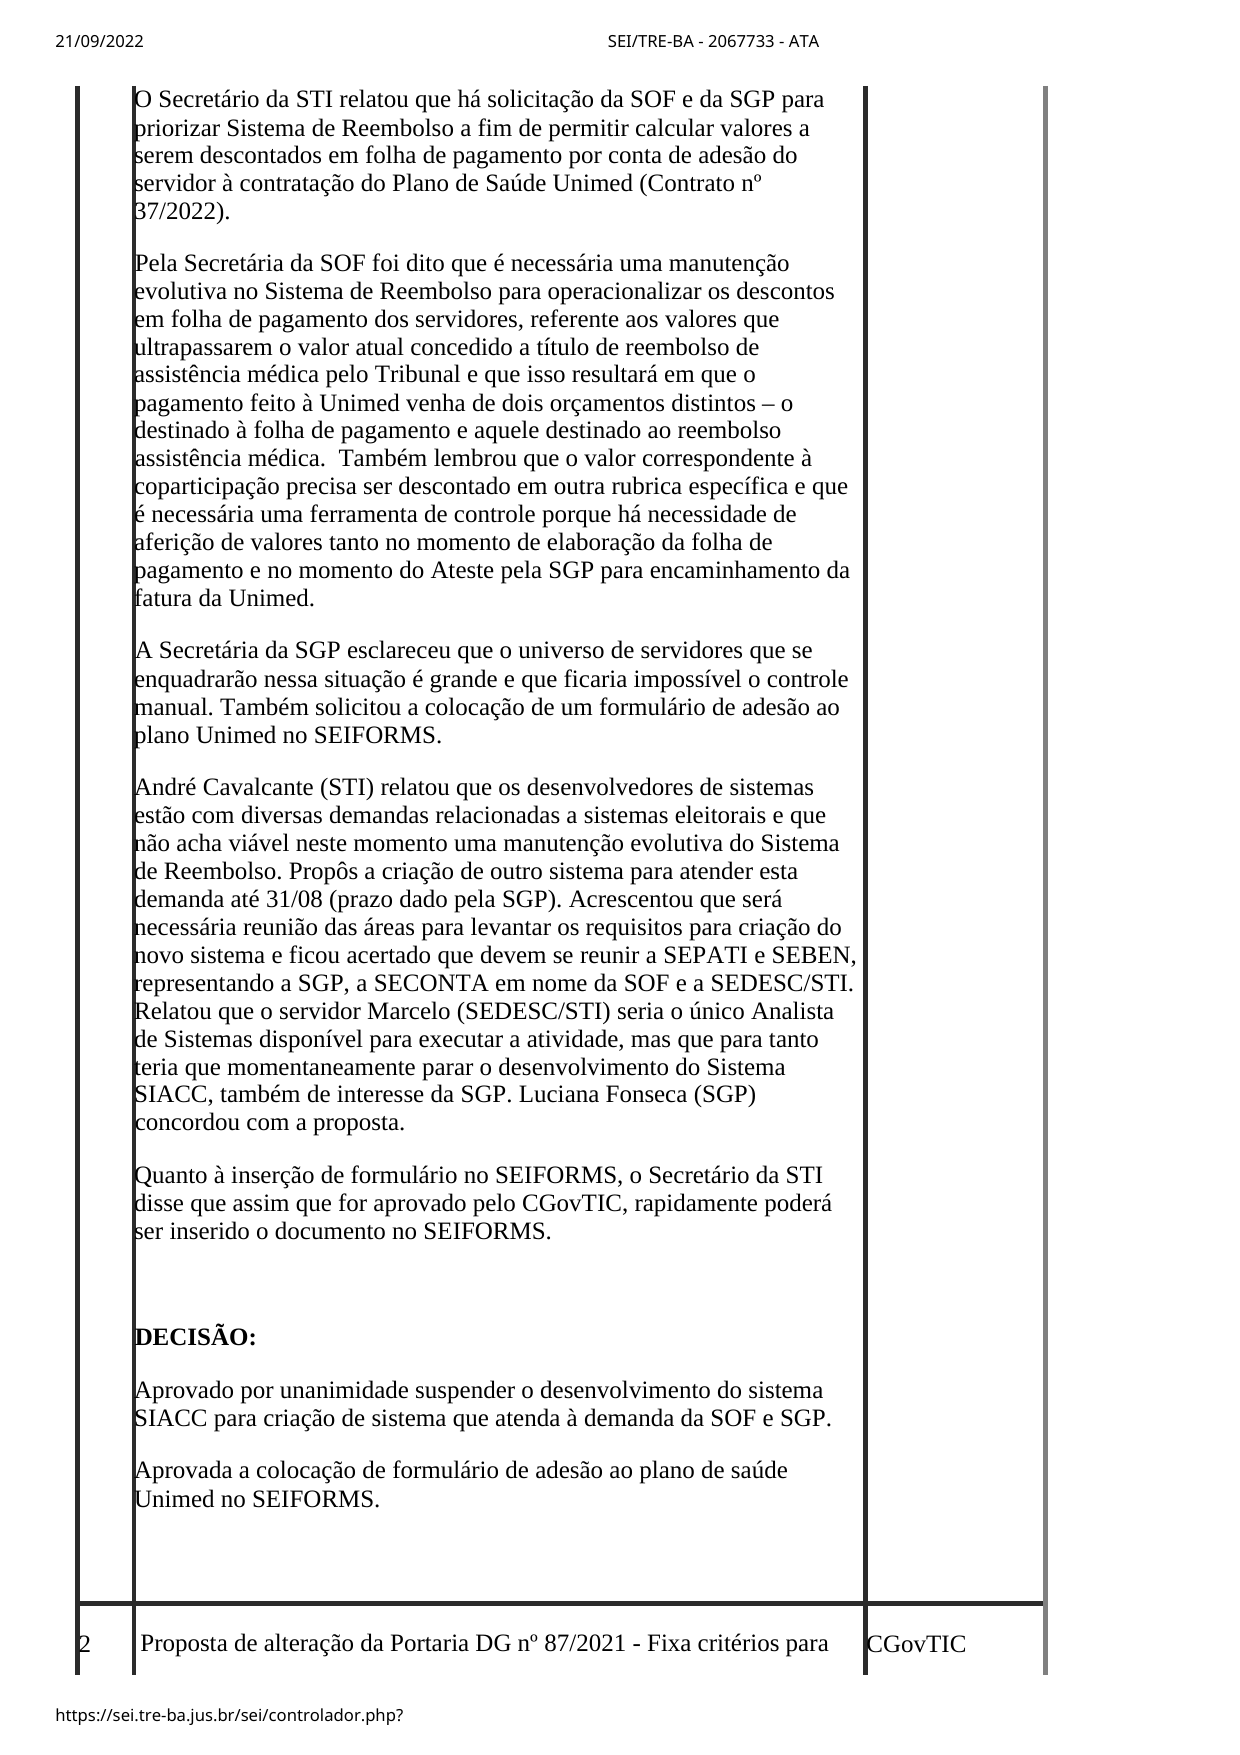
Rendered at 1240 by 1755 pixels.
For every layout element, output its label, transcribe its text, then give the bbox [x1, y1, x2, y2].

table_cell Proposta de alteração da Portaria DG nº 87/2021 - Fixa critérios para [136, 1606, 863, 1675]
table_header [80, 86, 132, 1601]
table_cell CGovTIC [868, 1606, 1043, 1675]
table_header O Secretário da STI relatou que há solicitação da SOF e da SGP para priorizar Sistema de Reembolso a fim de permitir calcular valores a serem descontados em folha de pagamento por conta de adesão do servidor à contratação do Plano de Saúde Unimed (Contrato nº 37/2022). Pela Secretária da SOF foi dito que é necessária uma manutenção evolutiva no Sistema de Reembolso para operacionalizar os descontos em folha de pagamento dos servidores, referente aos valores que ultrapassarem o valor atual concedido a título de reembolso de assistência médica pelo Tribunal e que isso resultará em que o pagamento feito à Unimed venha de dois orçamentos distintos – o destinado à folha de pagamento e aquele destinado ao reembolso assistência médica. Também lembrou que o valor correspondente à coparticipação precisa ser descontado em outra rubrica específica e que é necessária uma ferramenta de controle porque há necessidade de aferição de valores tanto no momento de elaboração da folha de pagamento e no momento do Ateste pela SGP para encaminhamento da fatura da Unimed. A Secretária da SGP esclareceu que o universo de servidores que se enquadrarão nessa situação é grande e que ficaria impossível o controle manual. Também solicitou a colocação de um formulário de adesão ao plano Unimed no SEIFORMS. André Cavalcante (STI) relatou que os desenvolvedores de sistemas estão com diversas demandas relacionadas a sistemas eleitorais e que não acha viável neste momento uma manutenção evolutiva do Sistema de Reembolso. Propôs a criação de outro sistema para atender esta demanda até 31/08 (prazo dado pela SGP). Acrescentou que será necessária reunião das áreas para levantar os requisitos para criação do novo sistema e ficou acertado que devem se reunir a SEPATI e SEBEN, representando a SGP, a SECONTA em nome da SOF e a SEDESC/STI. Relatou que o servidor Marcelo (SEDESC/STI) seria o único Analista de Sistemas disponível para executar a atividade, mas que para tanto teria que momentaneamente parar o desenvolvimento do Sistema SIACC, também de interesse da SGP. Luciana Fonseca (SGP) concordou com a proposta. Quanto à inserção de formulário no SEIFORMS, o Secretário da STI disse que assim que for aprovado pelo CGovTIC, rapidamente poderá ser inserido o documento no SEIFORMS. DECISÃO: Aprovado por unanimidade suspender o desenvolvimento do sistema SIACC para criação de sistema que atenda à demanda da SOF e SGP. Aprovada a colocação de formulário de adesão ao plano de saúde Unimed no SEIFORMS. [136, 86, 863, 1601]
table_cell 2 [80, 1606, 132, 1675]
table_header [868, 86, 1043, 1601]
